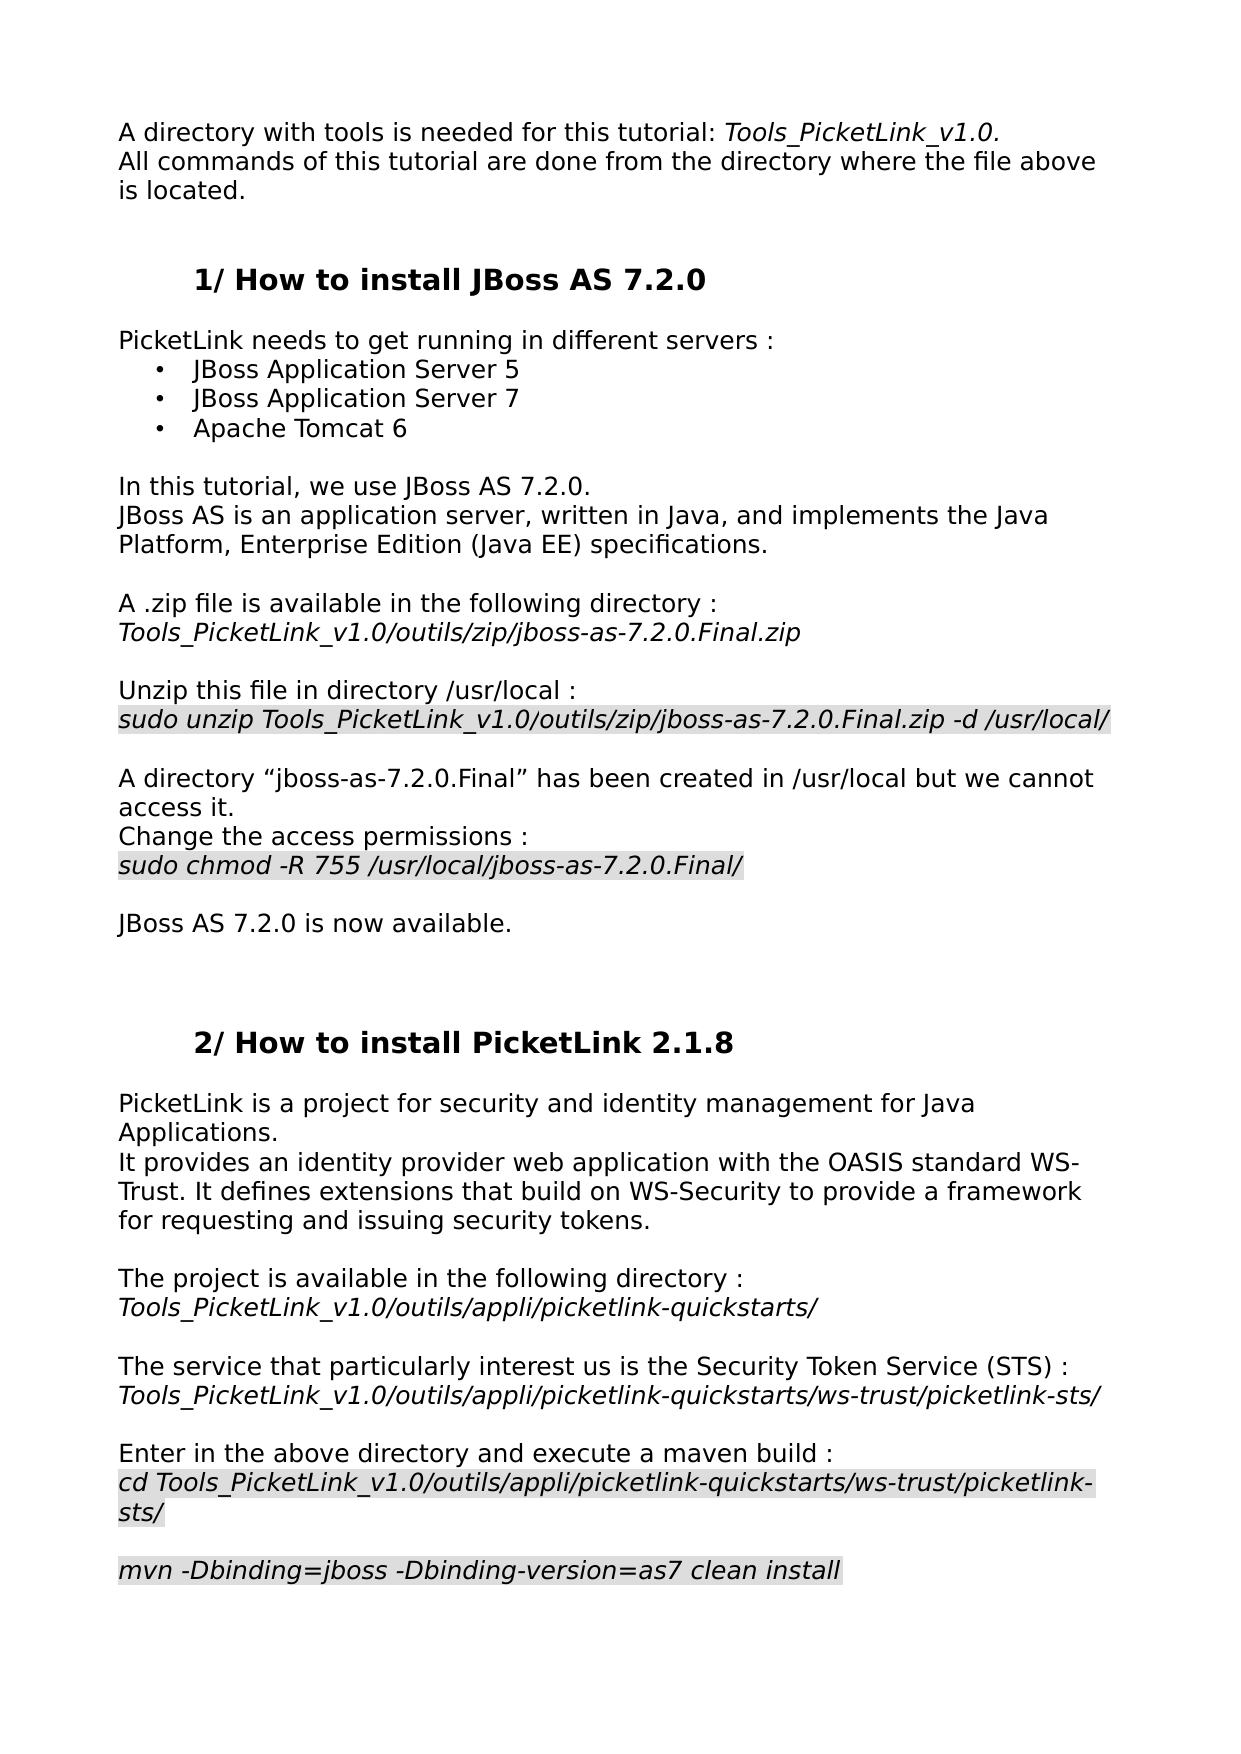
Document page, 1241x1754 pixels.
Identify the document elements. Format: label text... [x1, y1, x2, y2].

text mvn -Dbinding=jboss -Dbinding-version=as7 clean install [118, 1556, 1122, 1585]
text The project is available in the following directory : [118, 1264, 1122, 1293]
text In this tutorial, we use JBoss AS 7.2.0. [118, 472, 1122, 501]
text Unzip this file in directory /usr/local : [118, 676, 1122, 705]
list JBoss Application Server 5 [156, 355, 1122, 384]
list JBoss Application Server 7 [156, 384, 1122, 414]
text The service that particularly interest us is the Security Token Service (STS) : [118, 1352, 1122, 1381]
text All commands of this tutorial are done from the directory where the file above is located. [118, 147, 1122, 206]
text Tools_PicketLink_v1.0/outils/appli/picketlink-quickstarts/ [118, 1293, 1122, 1323]
text sudo unzip Tools_PicketLink_v1.0/outils/zip/jboss-as-7.2.0.Final.zip -d /usr/local/ [118, 705, 1122, 734]
text JBoss AS 7.2.0 is now available. [118, 909, 1122, 939]
text JBoss AS is an application server, written in Java, and implements the Java Platform, Enterprise Edition (Java EE) specifications. [118, 501, 1122, 559]
text sudo chmod -R 755 /usr/local/jboss-as-7.2.0.Final/ [118, 851, 1122, 880]
text PicketLink is a project for security and identity management for Java Applications. [118, 1089, 1122, 1148]
text cd Tools_PicketLink_v1.0/outils/appli/picketlink-quickstarts/ws-trust/picketlink-sts/ [118, 1468, 1122, 1527]
text A .zip file is available in the following directory : [118, 589, 1122, 618]
list Apache Tomcat 6 [156, 414, 1122, 443]
text A directory “jboss-as-7.2.0.Final” has been created in /usr/local but we cannot access it. [118, 764, 1122, 822]
text PicketLink needs to get running in different servers : [118, 326, 1122, 355]
text Change the access permissions : [118, 822, 1122, 851]
text A directory with tools is needed for this tutorial: Tools_PicketLink_v1.0. [118, 118, 1122, 147]
text It provides an identity provider web application with the OASIS standard WS-Trust. It defines extensions that build on WS-Security to provide a framework for requesting and issuing security tokens. [118, 1148, 1122, 1235]
text 2/ How to install PicketLink 2.1.8 [118, 1026, 1122, 1060]
text Tools_PicketLink_v1.0/outils/appli/picketlink-quickstarts/ws-trust/picketlink-sts/ [118, 1381, 1122, 1410]
text Tools_PicketLink_v1.0/outils/zip/jboss-as-7.2.0.Final.zip [118, 618, 1122, 647]
text 1/ How to install JBoss AS 7.2.0 [118, 263, 1122, 297]
text Enter in the above directory and execute a maven build : [118, 1439, 1122, 1468]
